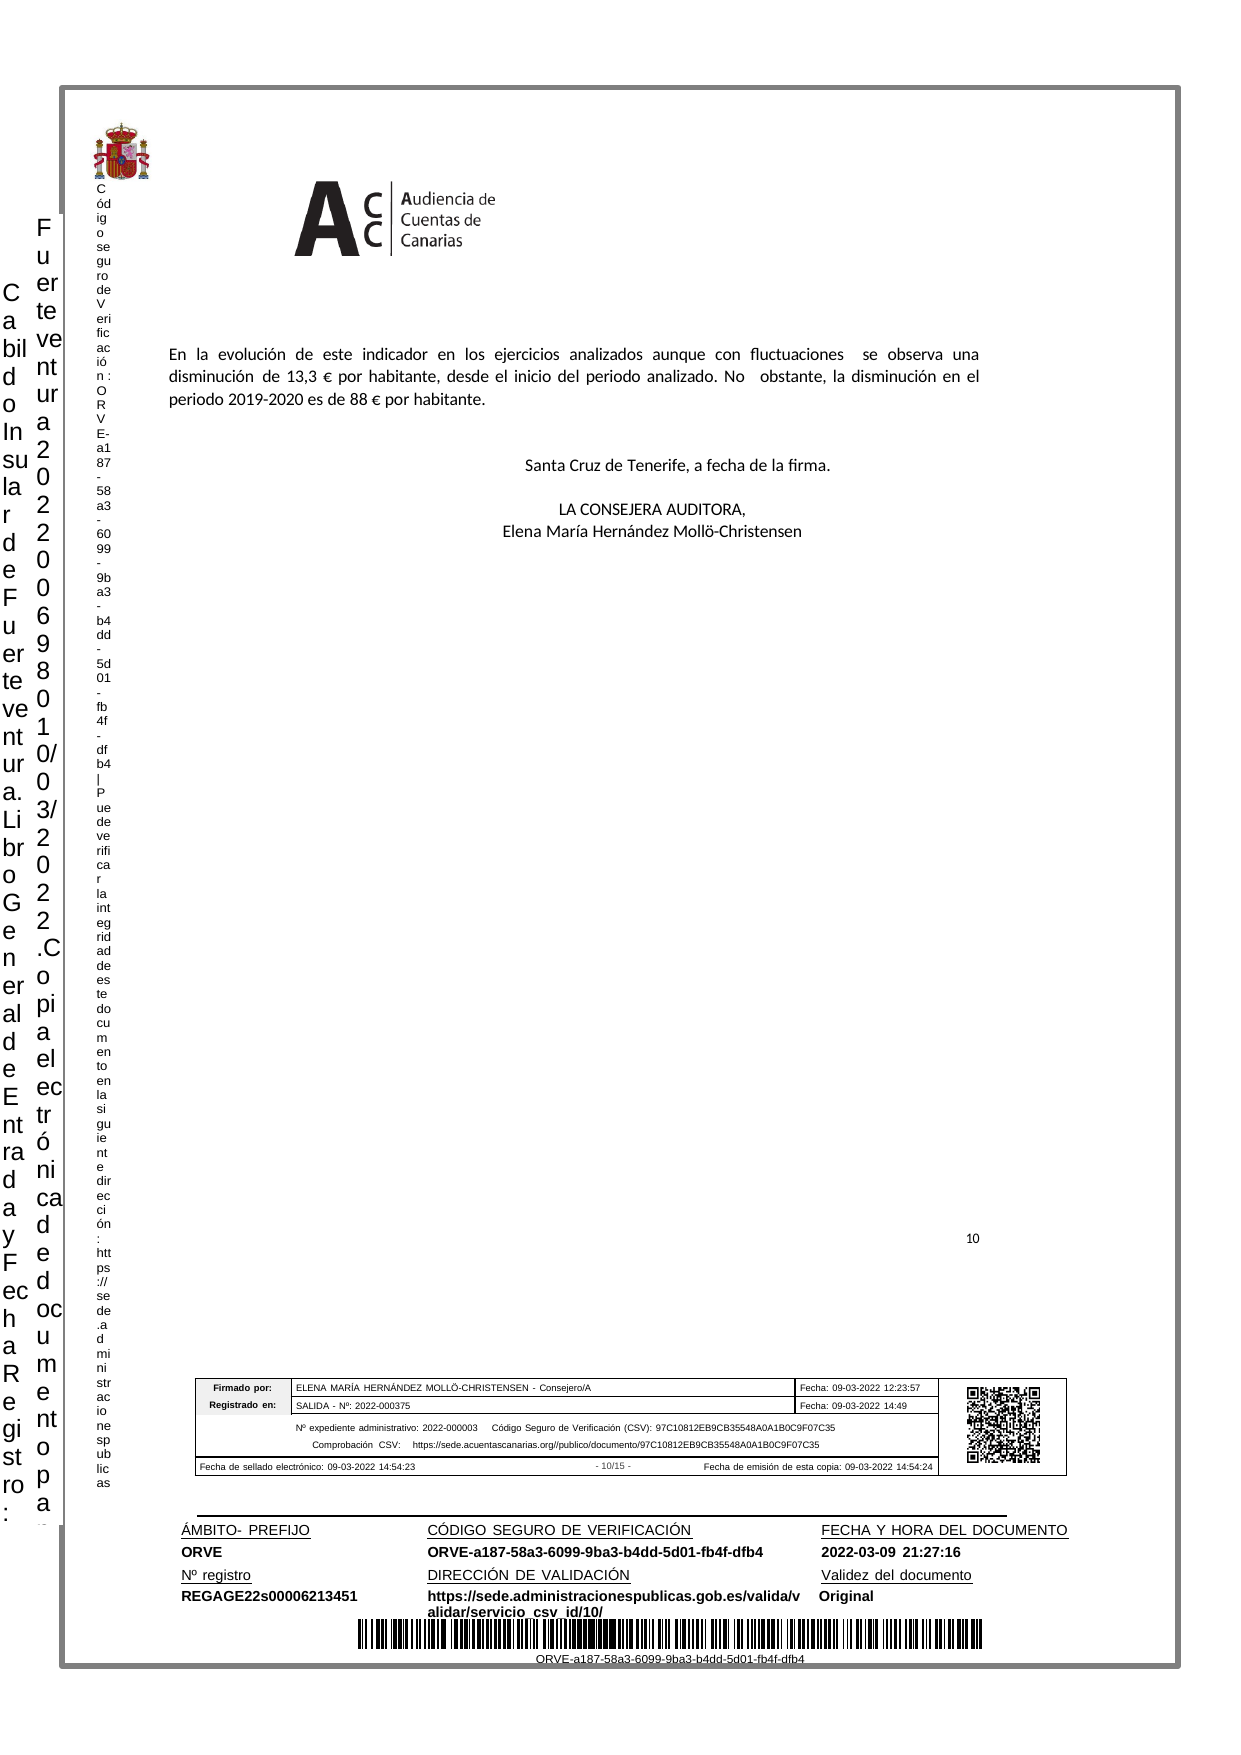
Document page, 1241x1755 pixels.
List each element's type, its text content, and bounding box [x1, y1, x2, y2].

text Cabildo Insular de Fuerteventura. Libro General de Entrada y Fecha Registro: Libro General de Entrada Cabildo [2, 280, 29, 1525]
text ORVE ORVE-a187-58a3-6099-9ba3-b4dd-5d01-fb4f-dfb4 2022-03-09 21:27:16 [181, 1544, 1175, 1561]
text Nº registro DIRECCIÓN DE VALIDACIÓN Validez del documento [181, 1566, 1175, 1583]
table_header [939, 1379, 1066, 1475]
table_cell Registrado en: [196, 1398, 291, 1413]
text [1181, 1605, 1241, 1621]
table_header Firmado por: [196, 1379, 291, 1396]
table_cell Nº expediente administrativo: 2022-000003 Código Seguro de Verificación (CSV): 97C10812EB9CB35548A0A1B0C9F07C35 Comprobación CSV: https://sede.acuentascanarias.org//publico/documento/97C10812EB9CB35548A0A1B0C9F07C35 [196, 1414, 938, 1456]
text 10 [169, 1229, 979, 1247]
text En la evolución de este indicador en los ejercicios analizados aunque con fluctuaciones se observa una disminución de 13,3 € por habitante, desde el inicio del periodo analizado. No obstante, la disminución en el periodo 2019-2020 es de 88 € por habitante. [169, 343, 980, 409]
table_header ELENA MARÍA HERNÁNDEZ MOLLÖ-CHRISTENSEN - Consejero/A [292, 1379, 794, 1396]
text REGAGE22s00006213451 https://sede.administracionespublicas.gob.es/valida/v Original [181, 1589, 1175, 1605]
text Fuerteventura 2022006980 10/03/2022 .Copia electrónica de documento papel, con C.S.V.: 14154724771343520254. [36, 214, 63, 1525]
table_cell Fecha de sellado electrónico: 09-03-2022 14:54:23 - 10/15 - Fecha de emisión de esta copia: 09-03-2022 14:54:24 [196, 1458, 938, 1475]
table_cell Fecha: 09-03-2022 14:49 [796, 1397, 938, 1413]
text ORVE-a187-58a3-6099-9ba3-b4dd-5d01-fb4f-dfb4 [401, 1652, 940, 1663]
text ÁMBITO- PREFIJO CÓDIGO SEGURO DE VERIFICACIÓN FECHA Y HORA DEL DOCUMENTO [181, 1521, 1175, 1538]
text Código seguro de Verificación : ORVE-a187-58a3-6099-9ba3-b4dd-5d01-fb4f-dfb4 | Puede verificar la integridad de este documento en la siguiente dirección : https://sede.administracionespublicas.gob.es/valida/validar/serv... [96, 182, 112, 1491]
table_cell SALIDA - Nº: 2022-000375 [292, 1397, 794, 1413]
text LA CONSEJERA AUDITORA, [345, 498, 959, 519]
text alidar/servicio_csv_id/10/ [427, 1605, 1175, 1621]
text Santa Cruz de Tenerife, a fecha de la firma. [401, 454, 955, 475]
table_header Fecha: 09-03-2022 12:23:57 [796, 1379, 938, 1396]
text Elena María Hernández Mollö-Christensen [345, 520, 959, 541]
